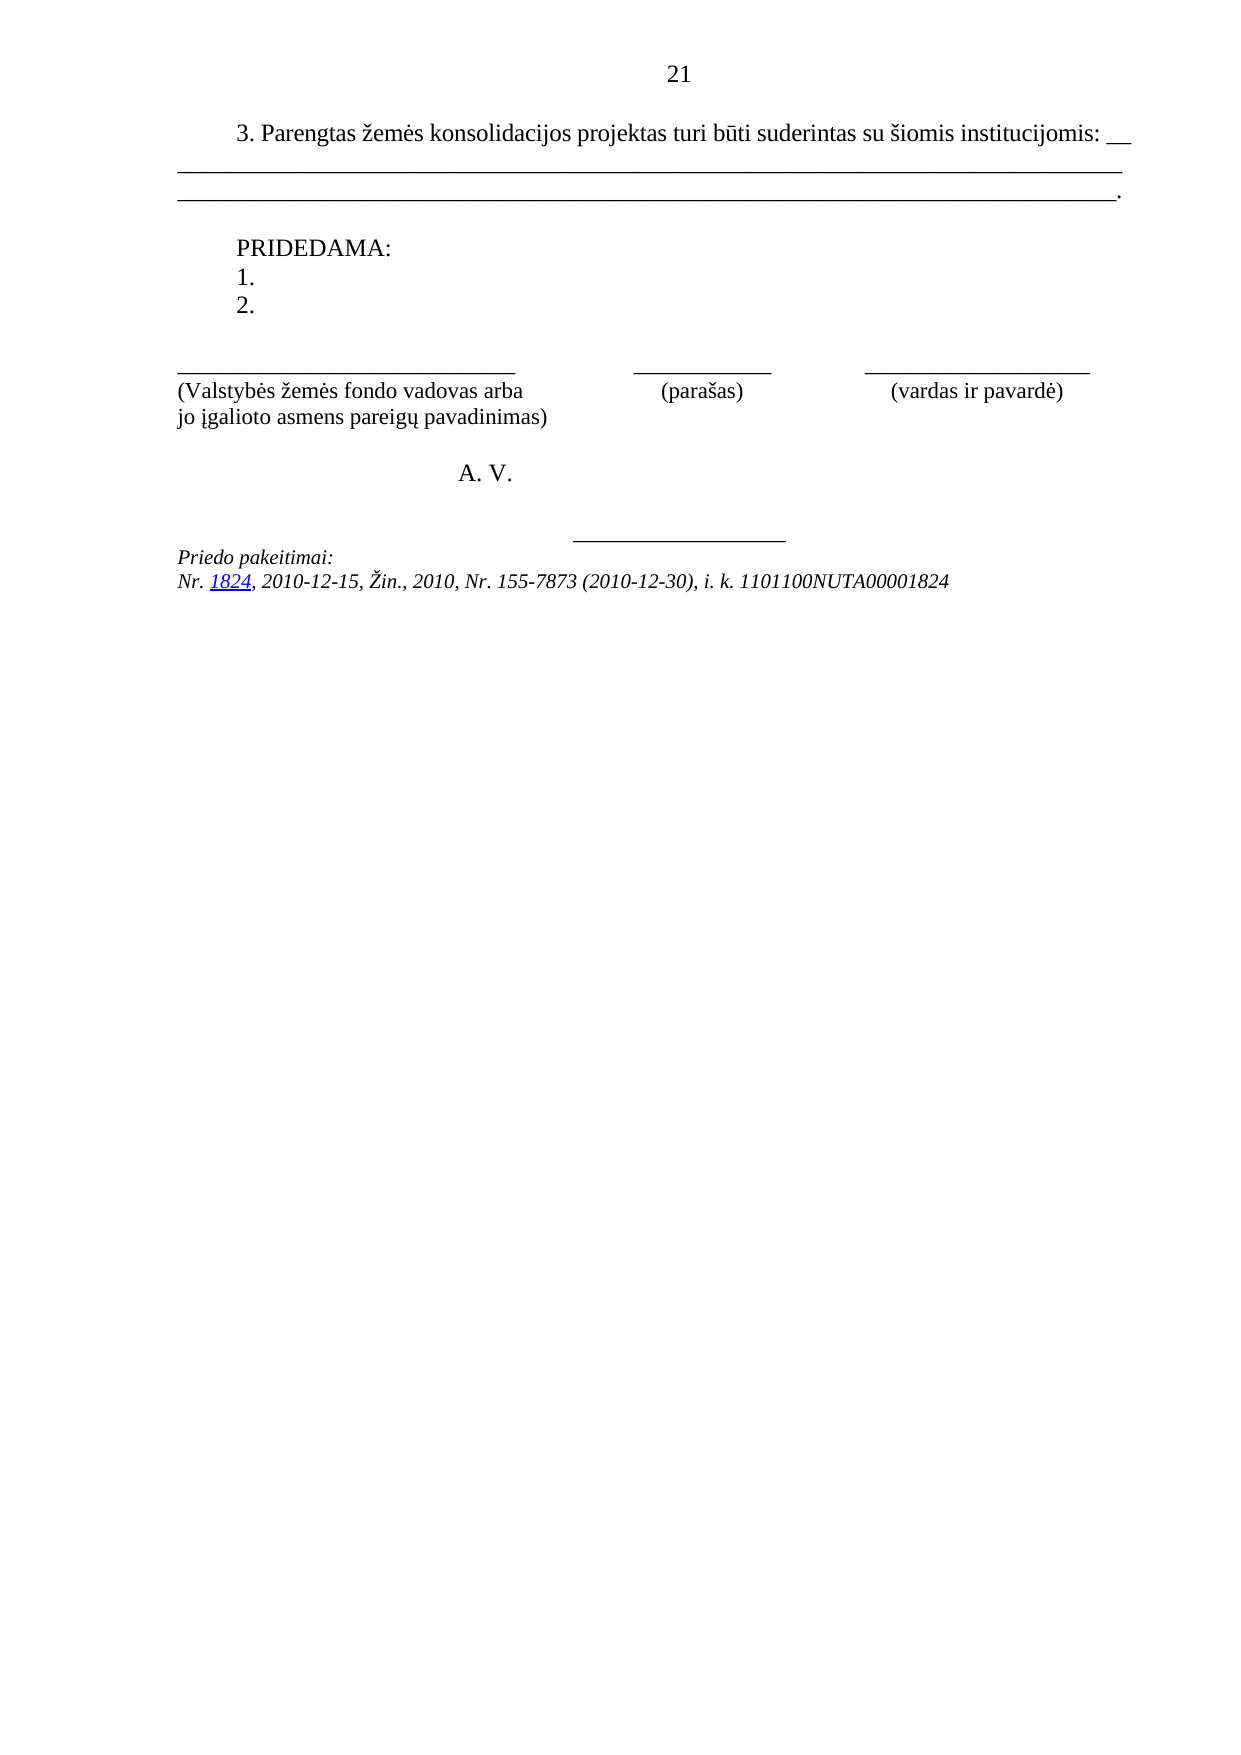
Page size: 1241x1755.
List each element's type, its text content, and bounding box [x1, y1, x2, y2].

text 3. Parengtas žemės konsolidacijos projektas turi būti suderintas su šiomis institucijomis: _ [177, 118, 1181, 147]
text Priedo pakeitimai: [177, 544, 1181, 569]
text Nr. 1824, 2010-12-15, Žin., 2010, Nr. 155-7873 (2010-12-30), i. k. 1101100NUTA00001824 [177, 569, 1181, 593]
text (Valstybės žemės fondo vadovas arba (parašas) (vardas ir pavardė) [177, 377, 1181, 403]
text A. V. [458, 458, 1181, 487]
text jo įgalioto asmens pareigų pavadinimas) [177, 403, 1181, 429]
text 2. [177, 291, 1181, 319]
text PRIDEDAMA: [177, 233, 1181, 262]
text _ [177, 147, 1181, 176]
text _________________ [177, 516, 1181, 544]
text _ . [177, 176, 1181, 204]
text 1. [177, 262, 1181, 291]
text ___________________________ ___________ __________________ [177, 348, 1181, 377]
